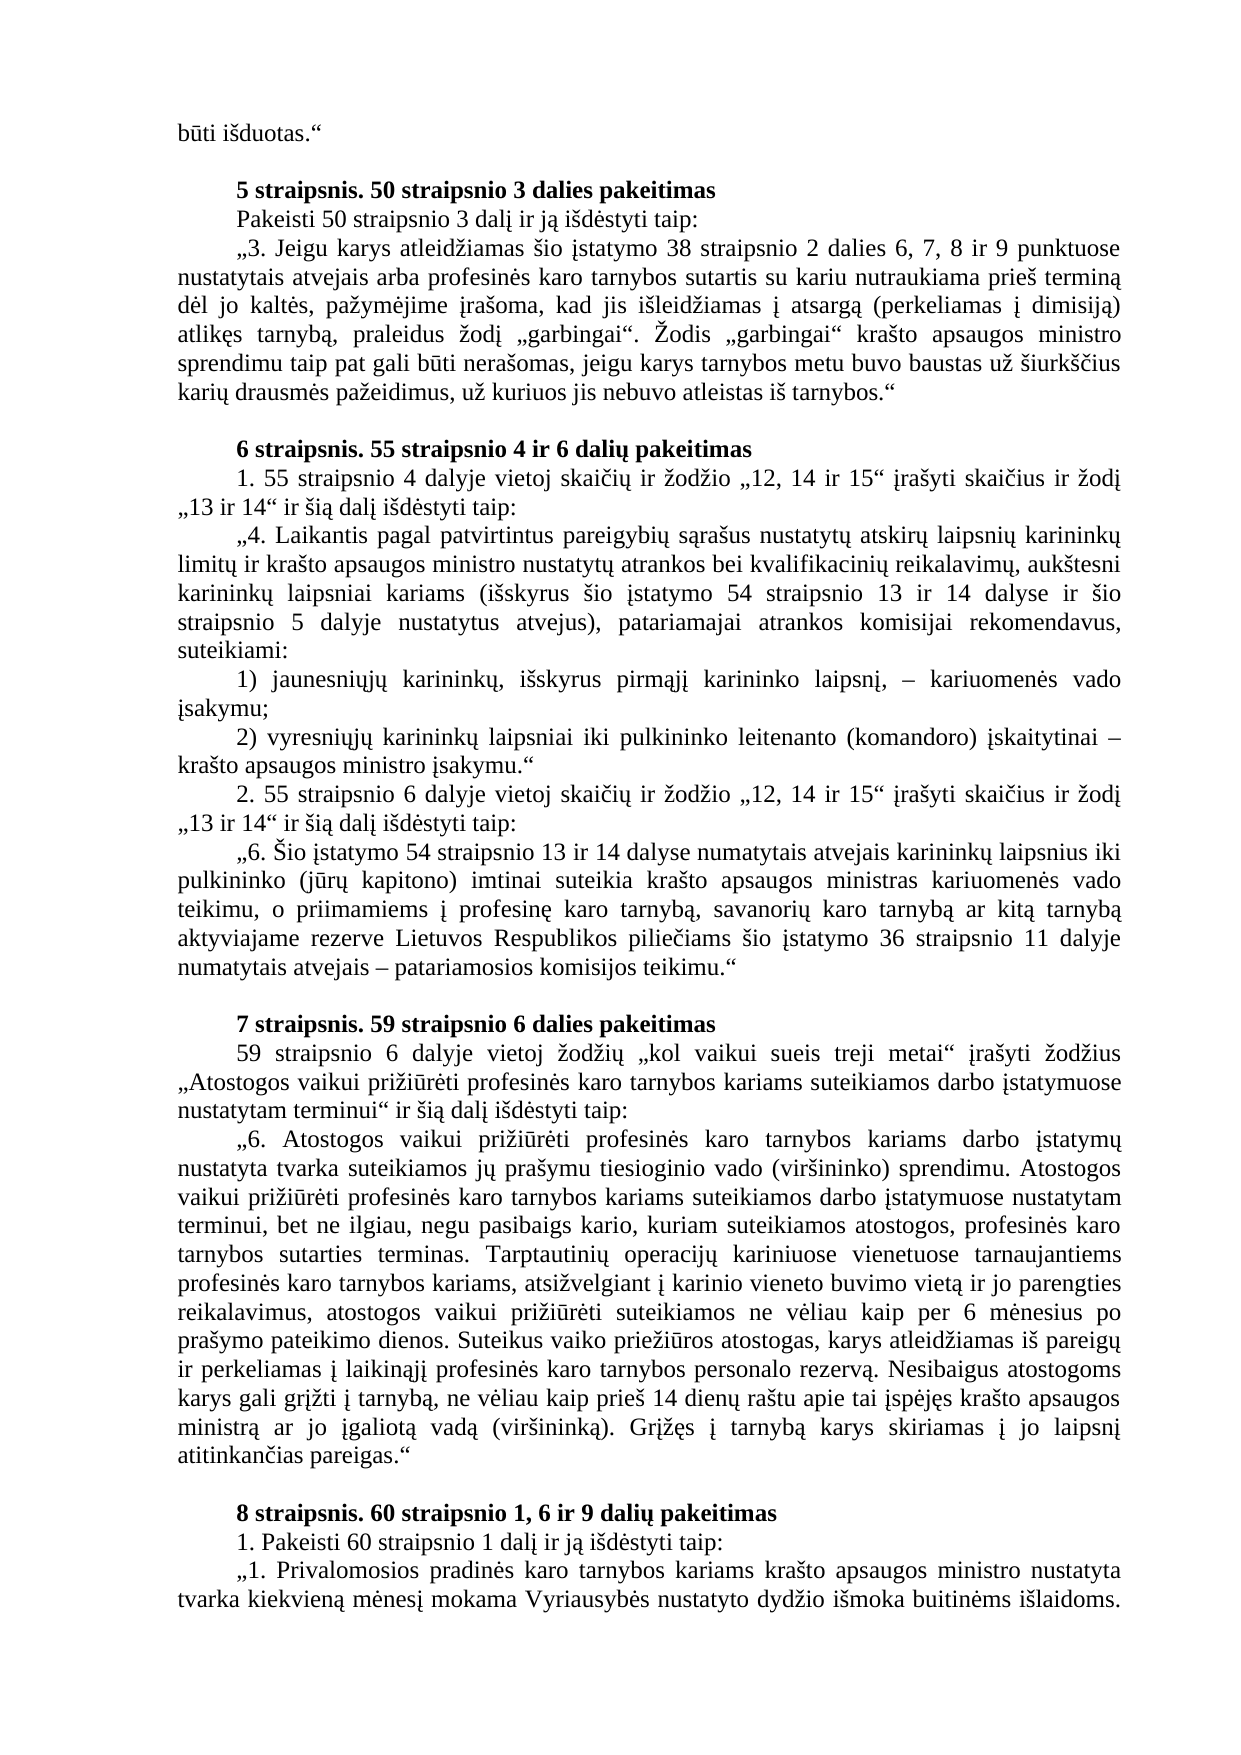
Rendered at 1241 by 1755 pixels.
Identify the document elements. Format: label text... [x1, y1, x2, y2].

text 59 straipsnio 6 dalyje vietoj žodžių „kol vaikui sueis treji metai“ įrašyti žodžius „Atostogos vaikui prižiūrėti profesinės karo tarnybos kariams suteikiamos darbo įstatymuose nustatytam terminui“ ir šią dalį išdėstyti taip: [177, 1038, 1122, 1124]
text „1. Privalomosios pradinės karo tarnybos kariams krašto apsaugos ministro nustatyta tvarka kiekvieną mėnesį mokama Vyriausybės nustatyto dydžio išmoka buitinėms išlaidoms. [177, 1556, 1122, 1613]
text „6. Šio įstatymo 54 straipsnio 13 ir 14 dalyse numatytais atvejais karininkų laipsnius iki pulkininko (jūrų kapitono) imtinai suteikia krašto apsaugos ministras kariuomenės vado teikimu, o priimamiems į profesinę karo tarnybą, savanorių karo tarnybą ar kitą tarnybą aktyviajame rezerve Lietuvos Respublikos piliečiams šio įstatymo 36 straipsnio 11 dalyje numatytais atvejais – patariamosios komisijos teikimu.“ [177, 837, 1122, 981]
text 7 straipsnis. 59 straipsnio 6 dalies pakeitimas [177, 1009, 1122, 1038]
text „4. Laikantis pagal patvirtintus pareigybių sąrašus nustatytų atskirų laipsnių karininkų limitų ir krašto apsaugos ministro nustatytų atrankos bei kvalifikacinių reikalavimų, aukštesni karininkų laipsniai kariams (išskyrus šio įstatymo 54 straipsnio 13 ir 14 dalyse ir šio straipsnio 5 dalyje nustatytus atvejus), patariamajai atrankos komisijai rekomendavus, suteikiami: [177, 521, 1122, 664]
text „3. Jeigu karys atleidžiamas šio įstatymo 38 straipsnio 2 dalies 6, 7, 8 ir 9 punktuose nustatytais atvejais arba profesinės karo tarnybos sutartis su kariu nutraukiama prieš terminą dėl jo kaltės, pažymėjime įrašoma, kad jis išleidžiamas į atsargą (perkeliamas į dimisiją) atlikęs tarnybą, praleidus žodį „garbingai“. Žodis „garbingai“ krašto apsaugos ministro sprendimu taip pat gali būti nerašomas, jeigu karys tarnybos metu buvo baustas už šiurkščius karių drausmės pažeidimus, už kuriuos jis nebuvo atleistas iš tarnybos.“ [177, 233, 1122, 406]
text 8 straipsnis. 60 straipsnio 1, 6 ir 9 dalių pakeitimas [177, 1498, 1122, 1527]
text būti išduotas.“ [177, 118, 1122, 147]
text 1) jaunesniųjų karininkų, išskyrus pirmąjį karininko laipsnį, – kariuomenės vado įsakymu; [177, 664, 1122, 722]
text „6. Atostogos vaikui prižiūrėti profesinės karo tarnybos kariams darbo įstatymų nustatyta tvarka suteikiamos jų prašymu tiesioginio vado (viršininko) sprendimu. Atostogos vaikui prižiūrėti profesinės karo tarnybos kariams suteikiamos darbo įstatymuose nustatytam terminui, bet ne ilgiau, negu pasibaigs kario, kuriam suteikiamos atostogos, profesinės karo tarnybos sutarties terminas. Tarptautinių operacijų kariniuose vienetuose tarnaujantiems profesinės karo tarnybos kariams, atsižvelgiant į karinio vieneto buvimo vietą ir jo parengties reikalavimus, atostogos vaikui prižiūrėti suteikiamos ne vėliau kaip per 6 mėnesius po prašymo pateikimo dienos. Suteikus vaiko priežiūros atostogas, karys atleidžiamas iš pareigų ir perkeliamas į laikinąjį profesinės karo tarnybos personalo rezervą. Nesibaigus atostogoms karys gali grįžti į tarnybą, ne vėliau kaip prieš 14 dienų raštu apie tai įspėjęs krašto apsaugos ministrą ar jo įgaliotą vadą (viršininką). Grįžęs į tarnybą karys skiriamas į jo laipsnį atitinkančias pareigas.“ [177, 1124, 1122, 1469]
text 1. 55 straipsnio 4 dalyje vietoj skaičių ir žodžio „12, 14 ir 15“ įrašyti skaičius ir žodį „13 ir 14“ ir šią dalį išdėstyti taip: [177, 463, 1122, 521]
text 5 straipsnis. 50 straipsnio 3 dalies pakeitimas [177, 176, 1122, 204]
text 2. 55 straipsnio 6 dalyje vietoj skaičių ir žodžio „12, 14 ir 15“ įrašyti skaičius ir žodį „13 ir 14“ ir šią dalį išdėstyti taip: [177, 779, 1122, 837]
text 1. Pakeisti 60 straipsnio 1 dalį ir ją išdėstyti taip: [177, 1527, 1122, 1556]
text 6 straipsnis. 55 straipsnio 4 ir 6 dalių pakeitimas [177, 434, 1122, 463]
text 2) vyresniųjų karininkų laipsniai iki pulkininko leitenanto (komandoro) įskaitytinai – krašto apsaugos ministro įsakymu.“ [177, 722, 1122, 779]
text Pakeisti 50 straipsnio 3 dalį ir ją išdėstyti taip: [177, 204, 1122, 233]
